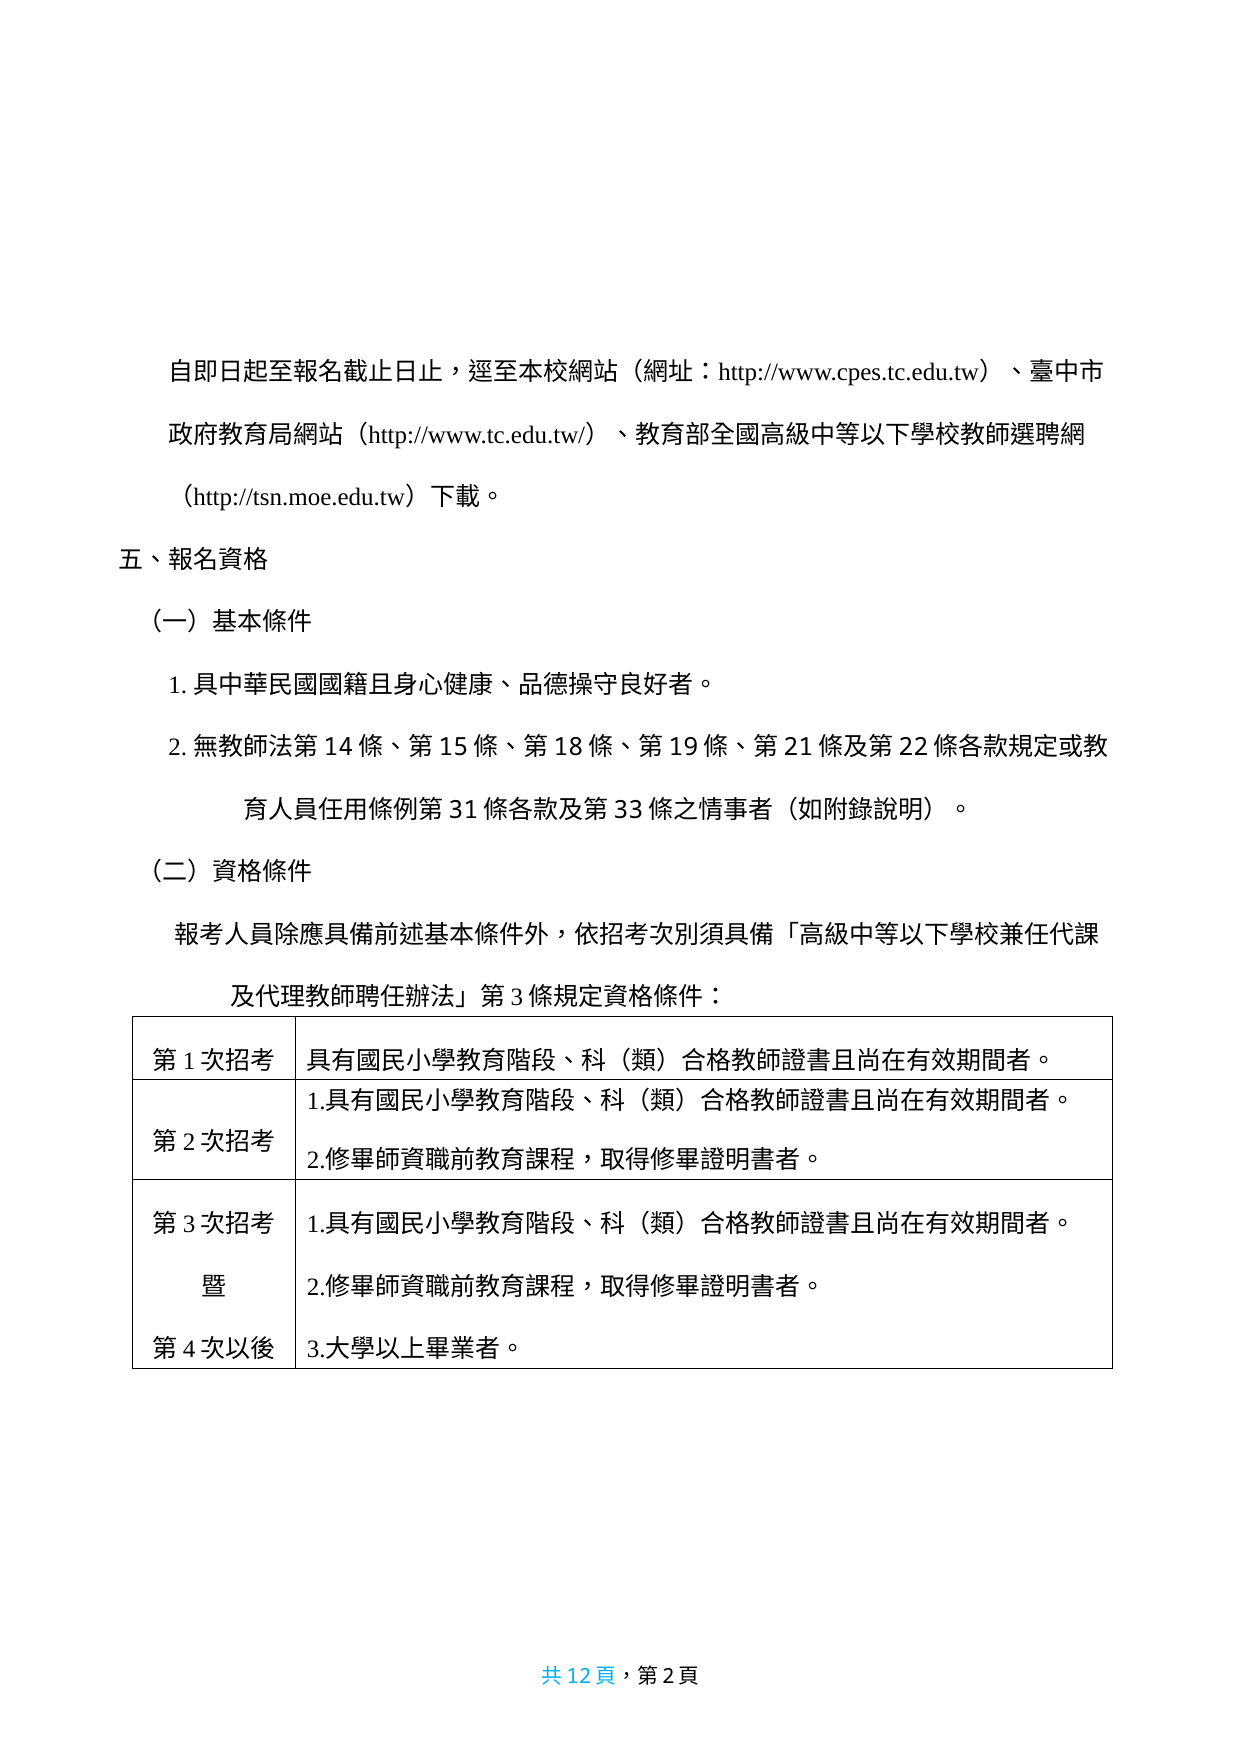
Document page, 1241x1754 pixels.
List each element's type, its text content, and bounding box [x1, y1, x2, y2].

table_cell 第2次招考 [133, 1080, 295, 1179]
text 2. 無教師法第14條、第15條、第18條、第19條、第21條及第22條各款規定或教育人員任用條例第31條各款及第33條之情事者（如附錄說明）。 [118, 703, 1122, 828]
table_cell 1.具有國民小學教育階段、科（類）合格教師證書且尚在有效期間者。 2.修畢師資職前教育課程，取得修畢證明書者。 3.大學以上畢業者。 [296, 1180, 1112, 1367]
table_header 具有國民小學教育階段、科（類）合格教師證書且尚在有效期間者。 [296, 1017, 1112, 1079]
text （一）基本條件 [118, 578, 1122, 641]
text 五、報名資格 [118, 516, 1122, 578]
text 自即日起至報名截止日止，逕至本校網站（網址：http://www.cpes.tc.edu.tw）、臺中市政府教育局網站（http://www.tc.edu.tw/）、教育部全國高級中等以下學校教師選聘網（http://tsn.moe.edu.tw）下載。 [118, 328, 1122, 516]
text （二）資格條件 [118, 828, 1122, 891]
table_header 第1次招考 [133, 1017, 295, 1079]
table_cell 1.具有國民小學教育階段、科（類）合格教師證書且尚在有效期間者。 2.修畢師資職前教育課程，取得修畢證明書者。 [296, 1080, 1112, 1179]
table_cell 第3次招考暨 第4次以後 [133, 1180, 295, 1367]
text 報考人員除應具備前述基本條件外，依招考次別須具備「高級中等以下學校兼任代課及代理教師聘任辦法」第3條規定資格條件： [118, 891, 1122, 1016]
text 1. 具中華民國國籍且身心健康、品德操守良好者。 [118, 641, 1122, 703]
